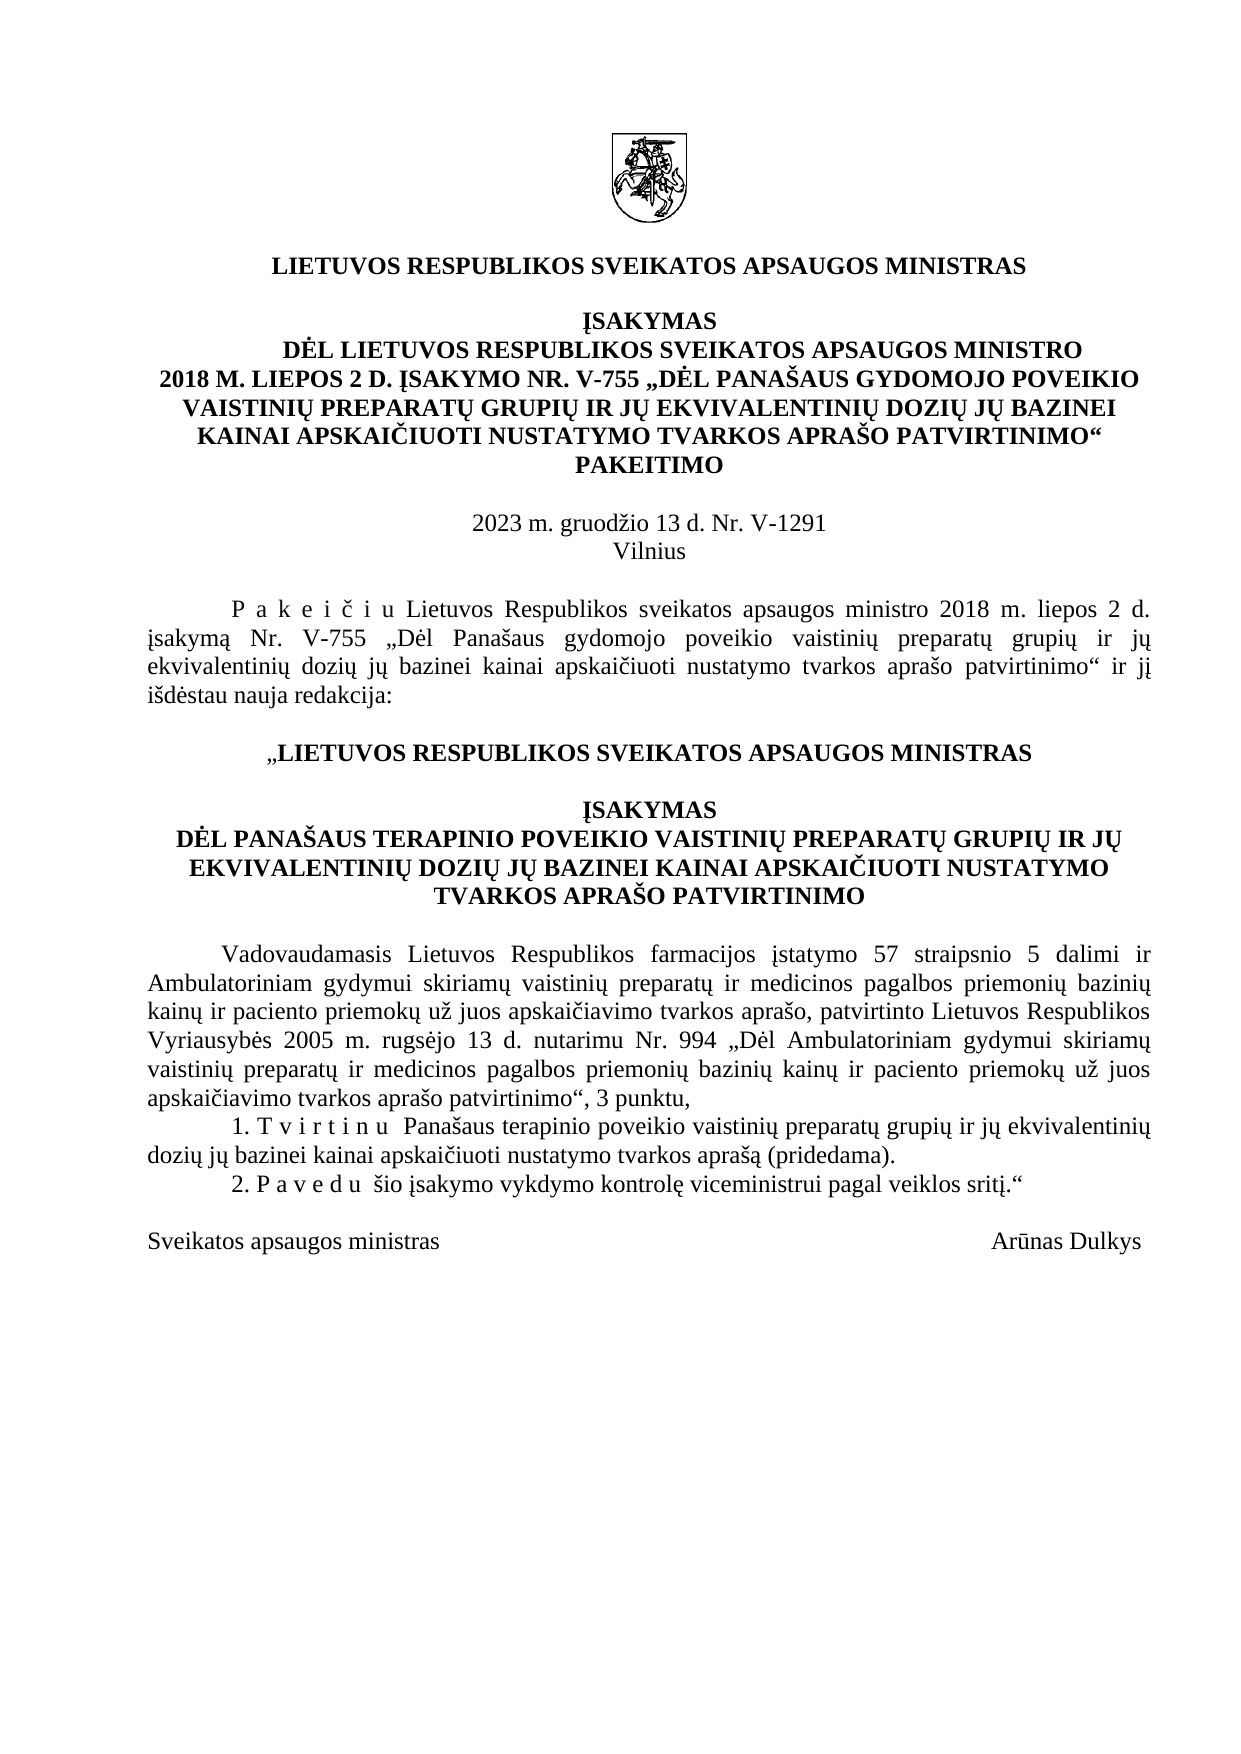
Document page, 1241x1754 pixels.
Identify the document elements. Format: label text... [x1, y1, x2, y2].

text LIETUVOS RESPUBLIKOS SVEIKATOS APSAUGOS MINISTRAS [147, 251, 1152, 280]
text P a k e i č i u Lietuvos Respublikos sveikatos apsaugos ministro 2018 m. liepos 2 d. įsakymą Nr. V-755 „Dėl Panašaus gydomojo poveikio vaistinių preparatų grupių ir jų ekvivalentinių dozių jų bazinei kainai apskaičiuoti nustatymo tvarkos aprašo patvirtinimo“ ir jį išdėstau nauja redakcija: [147, 594, 1152, 709]
text Sveikatos apsaugos ministras Arūnas Dulkys [147, 1226, 1152, 1255]
text DĖL LIETUVOS RESPUBLIKOS SVEIKATOS APSAUGOS MINISTRO [147, 335, 1152, 364]
text DĖL PANAŠAUS TERAPINIO POVEIKIO VAISTINIŲ PREPARATŲ GRUPIŲ IR JŲ EKVIVALENTINIŲ DOZIŲ JŲ BAZINEI KAINAI APSKAIČIUOTI NUSTATYMO TVARKOS APRAŠO PATVIRTINIMO [147, 824, 1152, 910]
text Vilnius [147, 536, 1152, 565]
text 1. T v i r t i n u Panašaus terapinio poveikio vaistinių preparatų grupių ir jų ekvivalentinių dozių jų bazinei kainai apskaičiuoti nustatymo tvarkos aprašą (pridedama). [147, 1111, 1152, 1169]
text ĮSAKYMAS [147, 795, 1152, 824]
text „LIETUVOS RESPUBLIKOS SVEIKATOS APSAUGOS MINISTRAS [147, 738, 1152, 766]
text 2023 m. gruodžio 13 d. Nr. V-1291 [147, 508, 1152, 536]
text ĮSAKYMAS [147, 306, 1152, 335]
text 2018 M. LIEPOS 2 D. ĮSAKYMO NR. V-755 „DĖL PANAŠAUS GYDOMOJO POVEIKIO VAISTINIŲ PREPARATŲ GRUPIŲ IR JŲ EKVIVALENTINIŲ DOZIŲ JŲ BAZINEI KAINAI APSKAIČIUOTI NUSTATYMO TVARKOS APRAŠO PATVIRTINIMO“ PAKEITIMO [147, 364, 1152, 479]
text Vadovaudamasis Lietuvos Respublikos farmacijos įstatymo 57 straipsnio 5 dalimi ir Ambulatoriniam gydymui skiriamų vaistinių preparatų ir medicinos pagalbos priemonių bazinių kainų ir paciento priemokų už juos apskaičiavimo tvarkos aprašo, patvirtinto Lietuvos Respublikos Vyriausybės 2005 m. rugsėjo 13 d. nutarimu Nr. 994 „Dėl Ambulatoriniam gydymui skiriamų vaistinių preparatų ir medicinos pagalbos priemonių bazinių kainų ir paciento priemokų už juos apskaičiavimo tvarkos aprašo patvirtinimo“, 3 punktu, [147, 939, 1152, 1111]
text 2. P a v e d u šio įsakymo vykdymo kontrolę viceministrui pagal veiklos sritį.“ [147, 1169, 1152, 1198]
